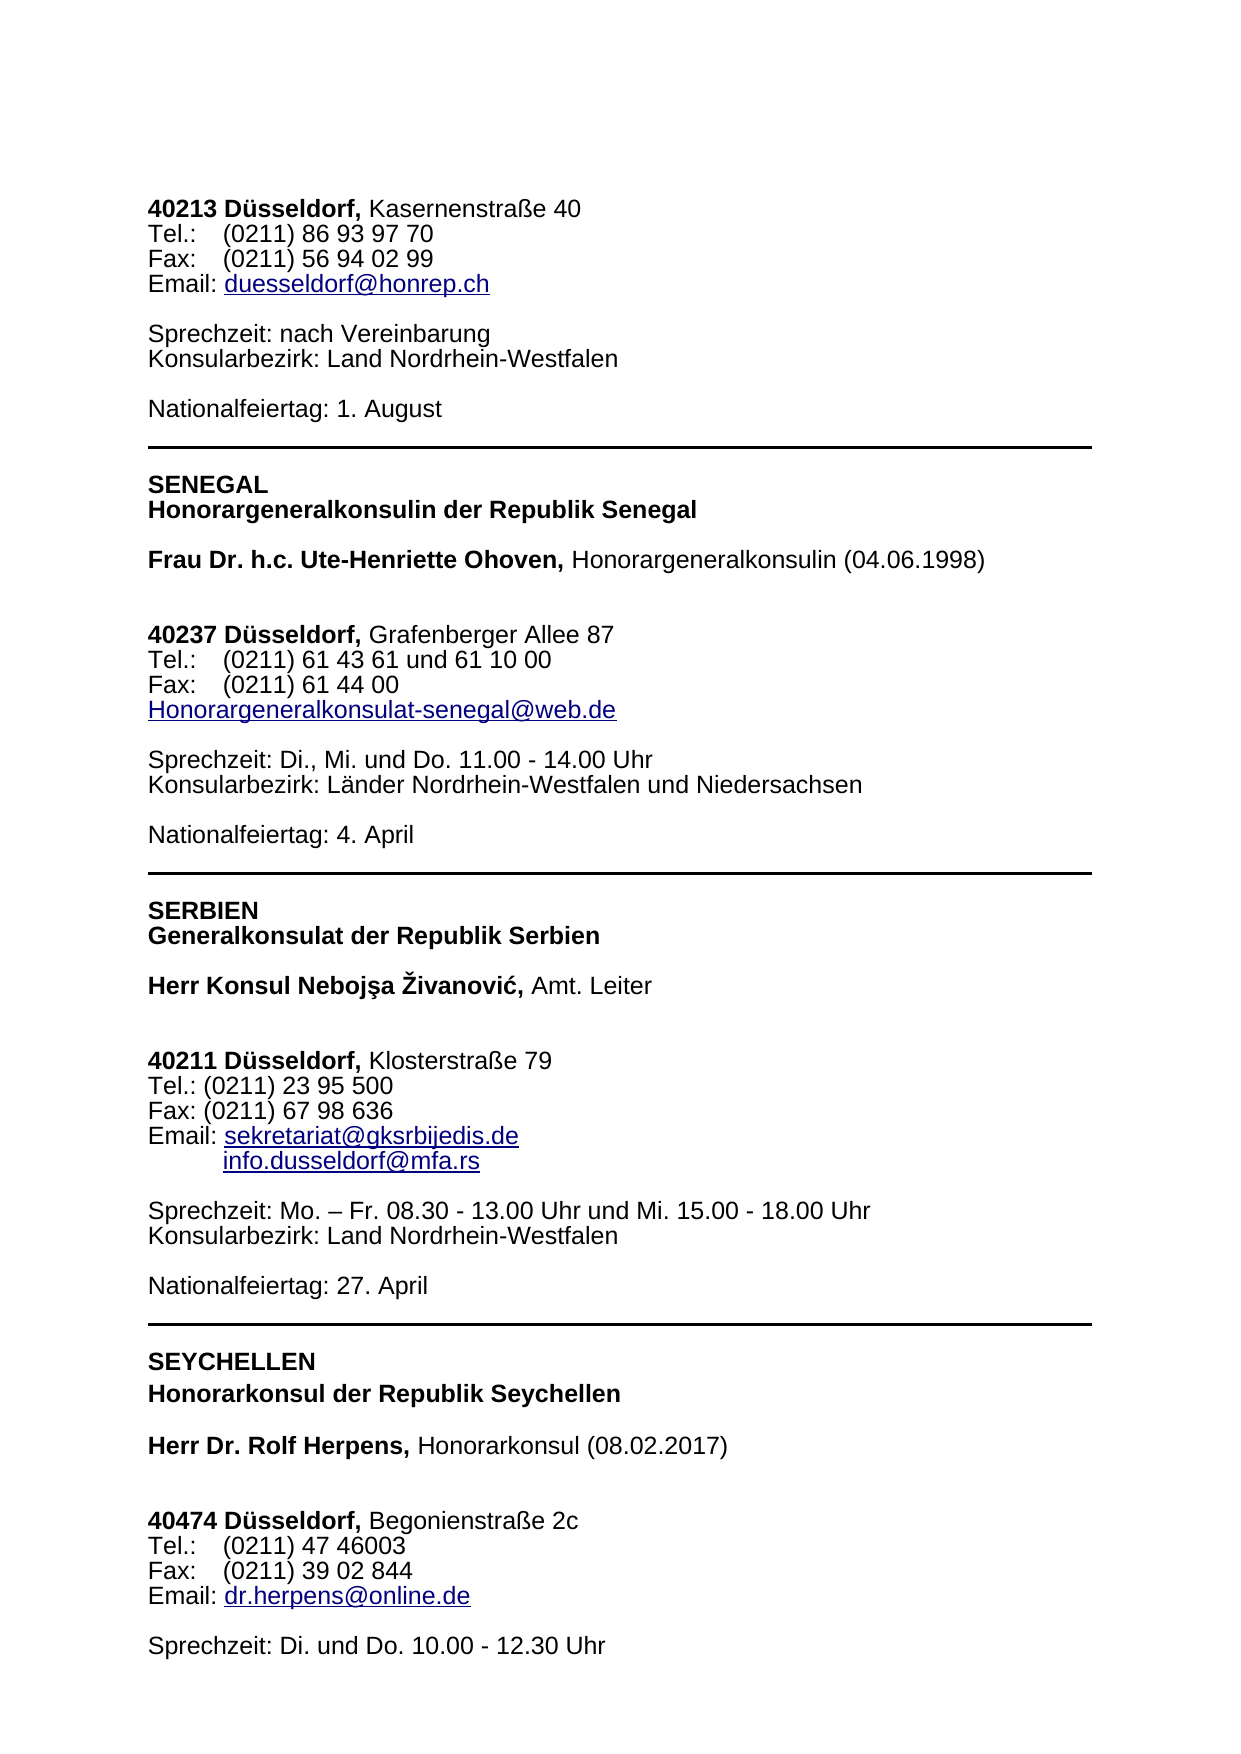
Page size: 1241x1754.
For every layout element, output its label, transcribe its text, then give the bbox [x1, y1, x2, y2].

text Email: duesseldorf@honrep.ch [148, 273, 1092, 298]
text Sprechzeit: Mo. – Fr. 08.30 - 13.00 Uhr und Mi. 15.00 - 18.00 Uhr [148, 1200, 1092, 1225]
text Sprechzeit: Di., Mi. und Do. 11.00 - 14.00 Uhr [148, 749, 1092, 774]
text Nationalfeiertag: 4. April [148, 824, 1092, 849]
text info.dusseldorf@mfa.rs [148, 1150, 1092, 1175]
text Fax: (0211) 61 44 00 [148, 674, 1092, 699]
text 40211 Düsseldorf, Klosterstraße 79 [148, 1050, 1092, 1075]
text SEYCHELLEN [148, 1351, 1092, 1376]
text Frau Dr. h.c. Ute-Henriette Ohoven, Honorargeneralkonsulin (04.06.1998) [148, 549, 1092, 574]
text Herr Dr. Rolf Herpens, Honorarkonsul (08.02.2017) [148, 1434, 1092, 1459]
text Tel.: (0211) 47 46003 [148, 1534, 1092, 1559]
text Tel.: (0211) 23 95 500 [148, 1075, 1092, 1100]
text Fax: (0211) 39 02 844 [148, 1559, 1092, 1584]
text Konsularbezirk: Länder Nordrhein-Westfalen und Niedersachsen [148, 774, 1092, 799]
text Tel.: (0211) 61 43 61 und 61 10 00 [148, 649, 1092, 674]
text Email: sekretariat@gksrbijedis.de [148, 1125, 1092, 1150]
text Konsularbezirk: Land Nordrhein-Westfalen [148, 1225, 1092, 1250]
text SENEGAL [148, 474, 1092, 499]
text Honorargeneralkonsulat-senegal@web.de [148, 699, 1092, 724]
text 40474 Düsseldorf, Begonienstraße 2c [148, 1509, 1092, 1534]
text SERBIEN [148, 900, 1092, 925]
text Tel.: (0211) 86 93 97 70 [148, 223, 1092, 248]
text Nationalfeiertag: 27. April [148, 1275, 1092, 1300]
text Sprechzeit: Di. und Do. 10.00 - 12.30 Uhr [148, 1634, 1092, 1659]
text Herr Konsul Nebojşa Živanović, Amt. Leiter [148, 975, 1092, 1000]
text 40237 Düsseldorf, Grafenberger Allee 87 [148, 624, 1092, 649]
text Generalkonsulat der Republik Serbien [148, 925, 1092, 950]
text Nationalfeiertag: 1. August [148, 398, 1092, 423]
text Fax: (0211) 56 94 02 99 [148, 248, 1092, 273]
text Konsularbezirk: Land Nordrhein-Westfalen [148, 348, 1092, 373]
text Honorargeneralkonsulin der Republik Senegal [148, 499, 1092, 524]
text Honorarkonsul der Republik Seychellen [148, 1376, 1092, 1409]
text Fax: (0211) 67 98 636 [148, 1100, 1092, 1125]
text 40213 Düsseldorf, Kasernenstraße 40 [148, 198, 1092, 223]
text Email: dr.herpens@online.de [148, 1584, 1092, 1609]
text Sprechzeit: nach Vereinbarung [148, 323, 1092, 348]
